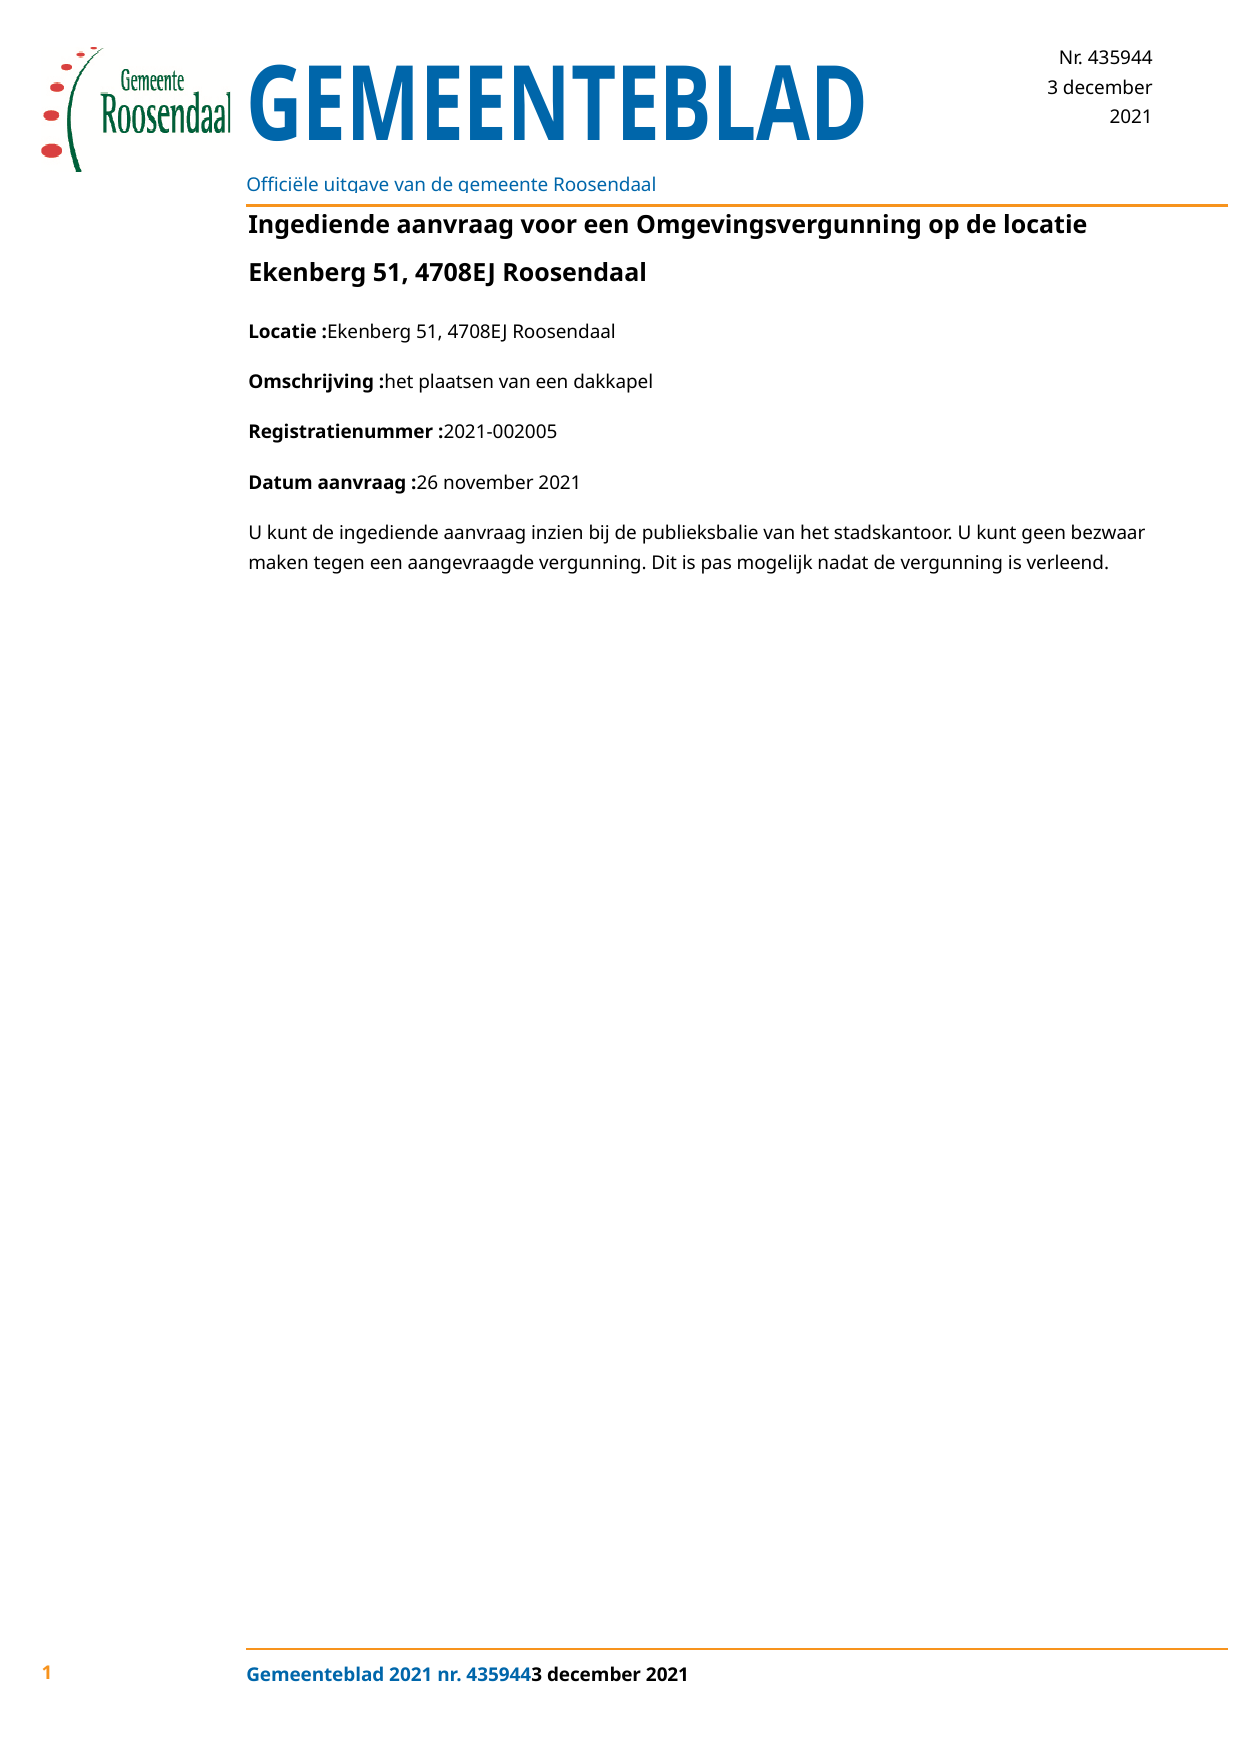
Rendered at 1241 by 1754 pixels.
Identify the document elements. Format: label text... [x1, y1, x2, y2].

text Omschrijving :het plaatsen van een dakkapel [248, 368, 1152, 394]
text Datum aanvraag :26 november 2021 [248, 469, 1152, 495]
text U kunt de ingediende aanvraag inzien bij de publieksbalie van het stadskantoor. U kunt geen bezwaar maken tegen een aangevraagde vergunning. Dit is pas mogelijk nadat de vergunning is verleend. [248, 519, 1152, 575]
text Locatie :Ekenberg 51, 4708EJ Roosendaal [248, 318, 1152, 344]
text Registratienummer :2021-002005 [248, 419, 1152, 444]
picture [41, 47, 231, 172]
text Ingediende aanvraag voor een Omgevingsvergunning op de locatie Ekenberg 51, 4708EJ Roosendaal [248, 207, 1152, 288]
